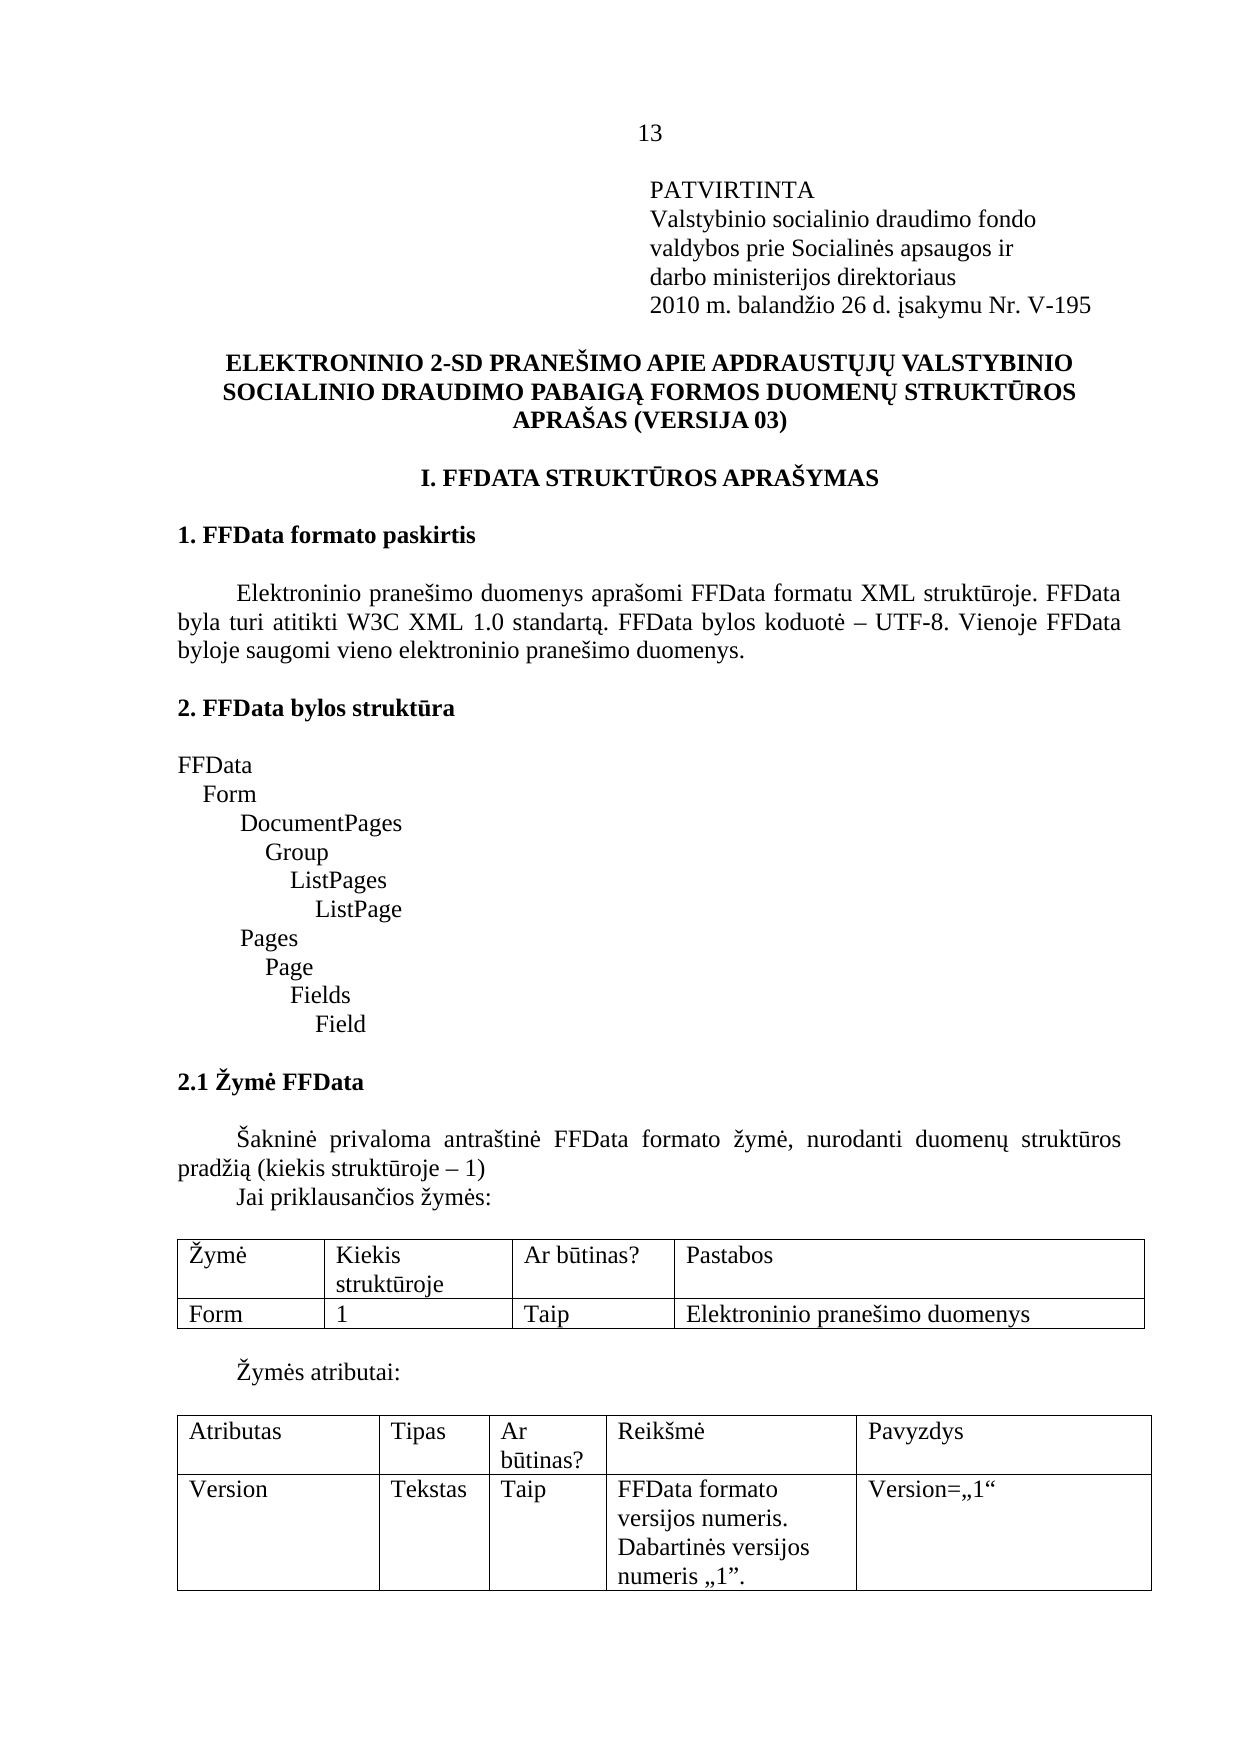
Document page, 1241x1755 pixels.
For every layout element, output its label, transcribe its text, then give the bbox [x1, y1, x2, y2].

table_header Atributas [178, 1416, 379, 1473]
text ListPage [315, 894, 1122, 923]
text 1. FFData formato paskirtis [177, 521, 1122, 549]
text I. FFData struktūros aprašymas [177, 463, 1122, 492]
text Page [265, 952, 1122, 981]
table_header Reikšmė [607, 1416, 856, 1473]
text Žymės atributai: [177, 1357, 1122, 1386]
text darbo ministerijos direktoriaus [649, 262, 1122, 291]
text Jai priklausančios žymės: [177, 1182, 1122, 1211]
text 2. FFData bylos struktūra [177, 693, 1122, 722]
text valdybos prie Socialinės apsaugos ir [649, 233, 1122, 262]
table_cell Version=„1“ [857, 1475, 1151, 1589]
text Fields [290, 981, 1122, 1009]
table_header Pastabos [675, 1240, 1144, 1298]
table_cell Elektroninio pranešimo duomenys [675, 1299, 1144, 1328]
table_cell FFData formato versijos numeris. Dabartinės versijos numeris „1”. [607, 1475, 856, 1589]
table_cell Taip [513, 1299, 674, 1328]
table_cell Version [178, 1475, 379, 1589]
text Šakninė privaloma antraštinė FFData formato žymė, nurodanti duomenų struktūros pradžią (kiekis struktūroje – 1) [177, 1124, 1122, 1182]
text DocumentPages [240, 808, 1122, 837]
text Form [202, 779, 1122, 808]
text 2.1 Žymė FFData [177, 1067, 1122, 1096]
text FFData [177, 751, 1122, 779]
text PATVIRTINTA [649, 176, 1122, 204]
table_header Ar būtinas? [513, 1240, 674, 1298]
table_header Žymė [178, 1240, 324, 1298]
table_header Ar būtinas? [490, 1416, 606, 1473]
table_header Tipas [380, 1416, 489, 1473]
text Pages [240, 923, 1122, 952]
table_cell Form [178, 1299, 324, 1328]
text Elektroninio pranešimo duomenys aprašomi FFData formatu XML struktūroje. FFData byla turi atitikti W3C XML 1.0 standartą. FFData bylos koduotė – UTF-8. Vienoje FFData byloje saugomi vieno elektroninio pranešimo duomenys. [177, 578, 1122, 664]
table_header Kiekis struktūroje [325, 1240, 512, 1298]
table_cell Tekstas [380, 1475, 489, 1589]
text 2010 m. balandžio 26 d. įsakymu Nr. V-195 [649, 291, 1122, 319]
table_cell 1 [325, 1299, 512, 1328]
text Field [315, 1009, 1122, 1038]
text Valstybinio socialinio draudimo fondo [649, 204, 1122, 233]
table_cell Taip [490, 1475, 606, 1589]
text ListPages [290, 866, 1122, 894]
text ELEKTRONINIO 2-SD PRANEŠIMO apie apdraustųjų valstybinio socialinio draudimo pabaigą formos duomenų struktūros aprašas (versija 03) [177, 348, 1122, 434]
table_header Pavyzdys [857, 1416, 1151, 1473]
text Group [265, 837, 1122, 866]
